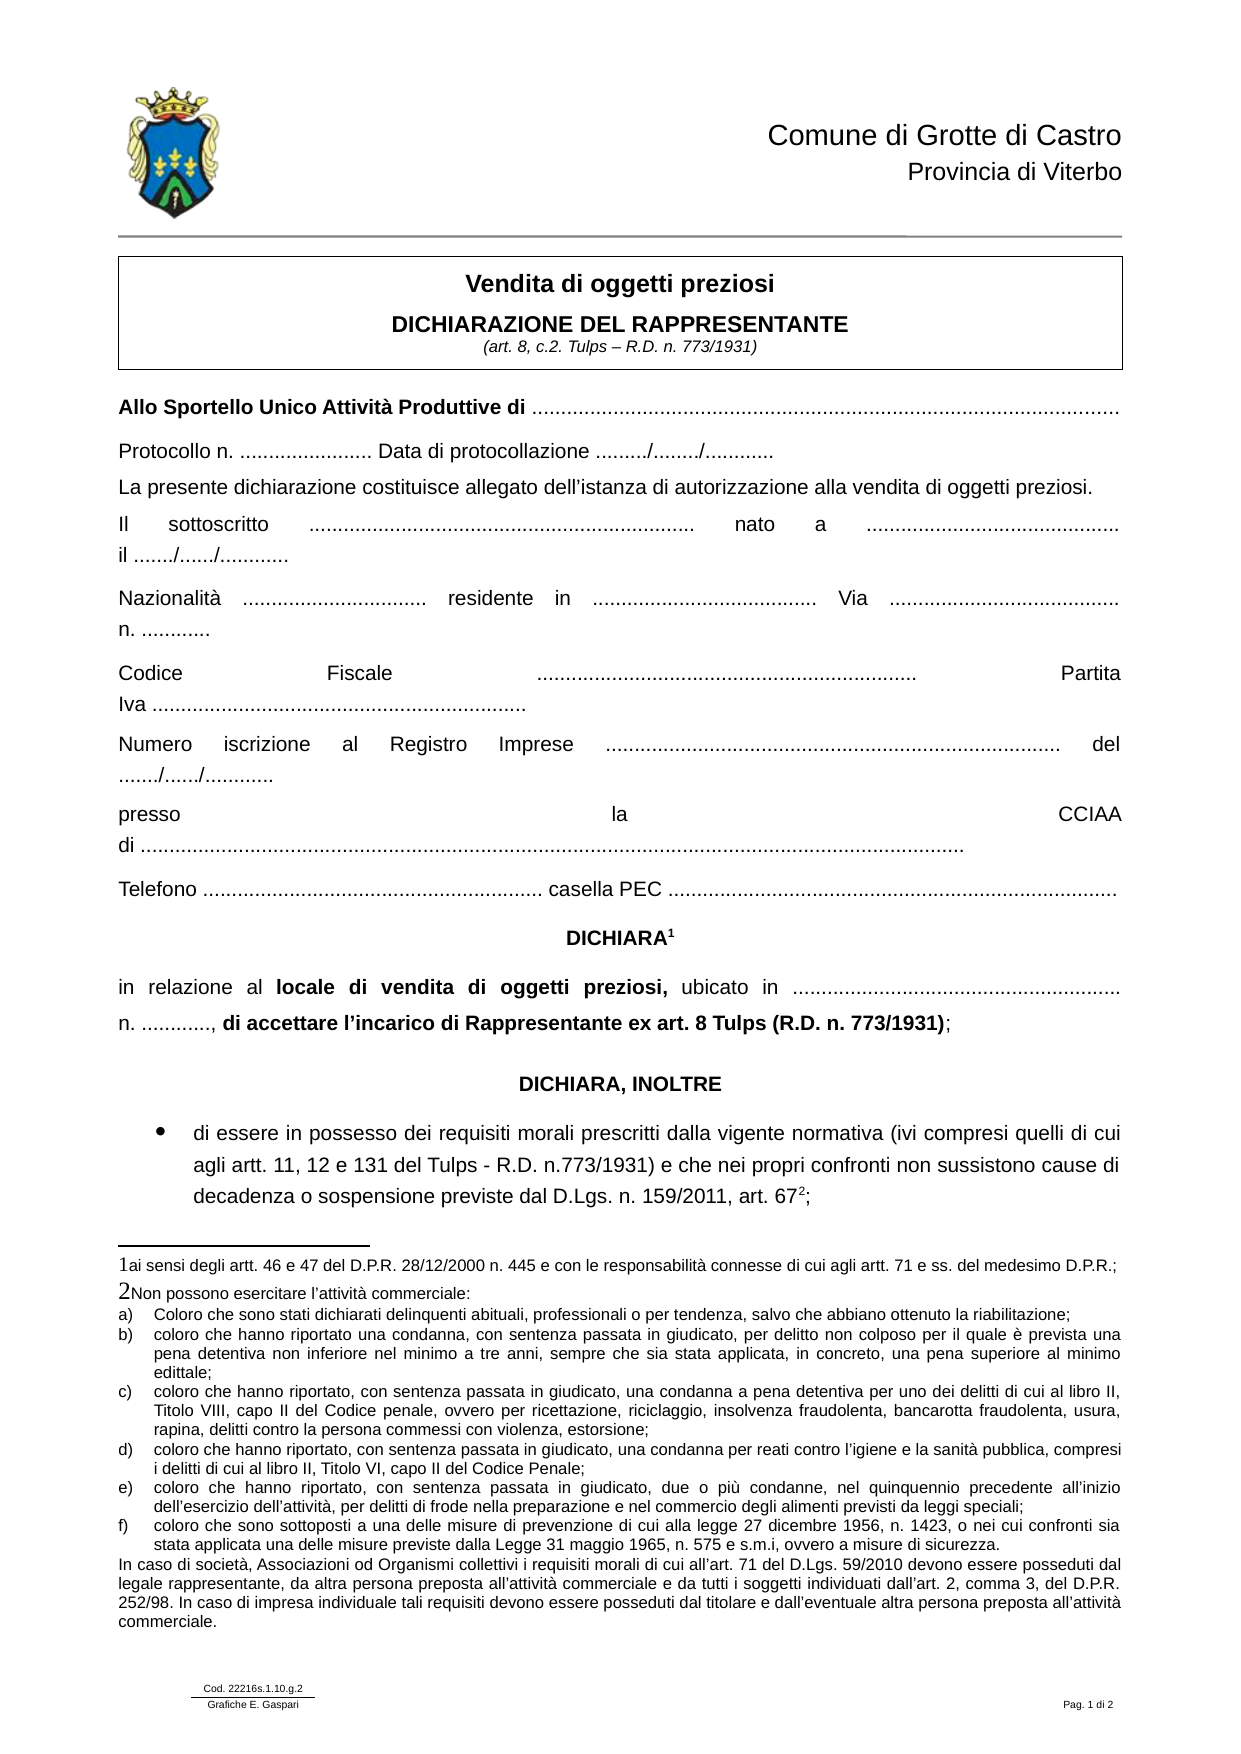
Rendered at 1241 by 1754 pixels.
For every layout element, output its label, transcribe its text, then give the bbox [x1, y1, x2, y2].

text Provincia di Viterbo [224, 157, 1122, 185]
text Il sottoscritto ................................................................... nato a ............................................ il ......./....../............ [118, 511, 1122, 566]
text DICHIARA, INOLTRE [118, 1072, 1122, 1096]
text Allo Sportello Unico Attività Produttive di [118, 395, 1122, 419]
list Coloro che sono stati dichiarati delinquenti abituali, professionali o per tendenza, salvo che abbiano ottenuto la riabilitazione; [118, 1305, 1122, 1324]
text Protocollo n. ....................... Data di protocollazione ........./......../............ [118, 438, 1122, 462]
list coloro che hanno riportato, con sentenza passata in giudicato, una condanna a pena detentiva per uno dei delitti di cui al libro II, Titolo VIII, capo II del Codice penale, ovvero per ricettazione, riciclaggio, insolvenza fraudolenta, bancarotta fraudolenta, usura, rapina, delitti contro la persona commessi con violenza, estorsione; [118, 1382, 1122, 1439]
list coloro che hanno riportato, con sentenza passata in giudicato, una condanna per reati contro l’igiene e la sanità pubblica, compresi i delitti di cui al libro II, Titolo VI, capo II del Codice Penale; [118, 1439, 1122, 1478]
text DICHIARA [118, 926, 1122, 950]
text La presente dichiarazione costituisce allegato dell’istanza di autorizzazione alla vendita di oggetti preziosi. [118, 475, 1122, 499]
text Comune di Grotte di Castro [224, 118, 1122, 152]
text Numero iscrizione al Registro Imprese ............................................................................... del ......./....../............ [118, 732, 1122, 787]
text ai sensi degli artt. 46 e 47 del D.P.R. 28/12/2000 n. 445 e con le responsabilità connesse di cui agli artt. 71 e ss. del medesimo D.P.R.; [118, 1252, 1122, 1276]
list Non possono esercitare l’attività commerciale: [118, 1276, 1122, 1305]
list coloro che sono sottoposti a una delle misure di prevenzione di cui alla legge 27 dicembre 1956, n. 1423, o nei cui confronti sia stata applicata una delle misure previste dalla Legge 31 maggio 1965, n. 575 e s.m.i, ovvero a misure di sicurezza. [118, 1516, 1122, 1554]
table_header Vendita di oggetti preziosi DICHIARAZIONE DEL RAPPRESENTANTE (art. 8, c.2. Tulps – R.D. n. 773/1931) [119, 257, 1122, 369]
text Nazionalità ................................ residente in ....................................... Via ........................................ n. ............ [118, 586, 1122, 641]
text Telefono ........................................................... casella PEC .............................................................................. [118, 877, 1122, 901]
text Codice Fiscale .................................................................. Partita Iva ................................................................. [118, 661, 1122, 716]
list di essere in possesso dei requisiti morali prescritti dalla vigente normativa (ivi compresi quelli di cui agli artt. 11, 12 e 131 del Tulps - R.D. n.773/1931) e che nei propri confronti non sussistono cause di decadenza o sospensione previste dal D.Lgs. n. 159/2011, art. 67; [156, 1121, 1122, 1208]
list coloro che hanno riportato, con sentenza passata in giudicato, due o più condanne, nel quinquennio precedente all’inizio dell’esercizio dell’attività, per delitti di frode nella preparazione e nel commercio degli alimenti previsti da leggi speciali; [118, 1478, 1122, 1516]
text in relazione al locale di vendita di oggetti preziosi, ubicato in ......................................................... n. ............, di accettare l’incarico di Rappresentante ex art. 8 Tulps (R.D. n. 773/1931); [118, 975, 1122, 1035]
list In caso di società, Associazioni od Organismi collettivi i requisiti morali di cui all’art. 71 del D.Lgs. 59/2010 devono essere posseduti dal legale rappresentante, da altra persona preposta all’attività commerciale e da tutti i soggetti individuati dall’art. 2, comma 3, del D.P.R. 252/98. In caso di impresa individuale tali requisiti devono essere posseduti dal titolare e dall’eventuale altra persona preposta all’attività commerciale. [118, 1554, 1122, 1631]
text presso la CCIAA di ............................................................................................................................................... [118, 802, 1122, 857]
list coloro che hanno riportato una condanna, con sentenza passata in giudicato, per delitto non colposo per il quale è prevista una pena detentiva non inferiore nel minimo a tre anni, sempre che sia stata applicata, in concreto, una pena superiore al minimo edittale; [118, 1324, 1122, 1382]
picture [122, 87, 224, 219]
